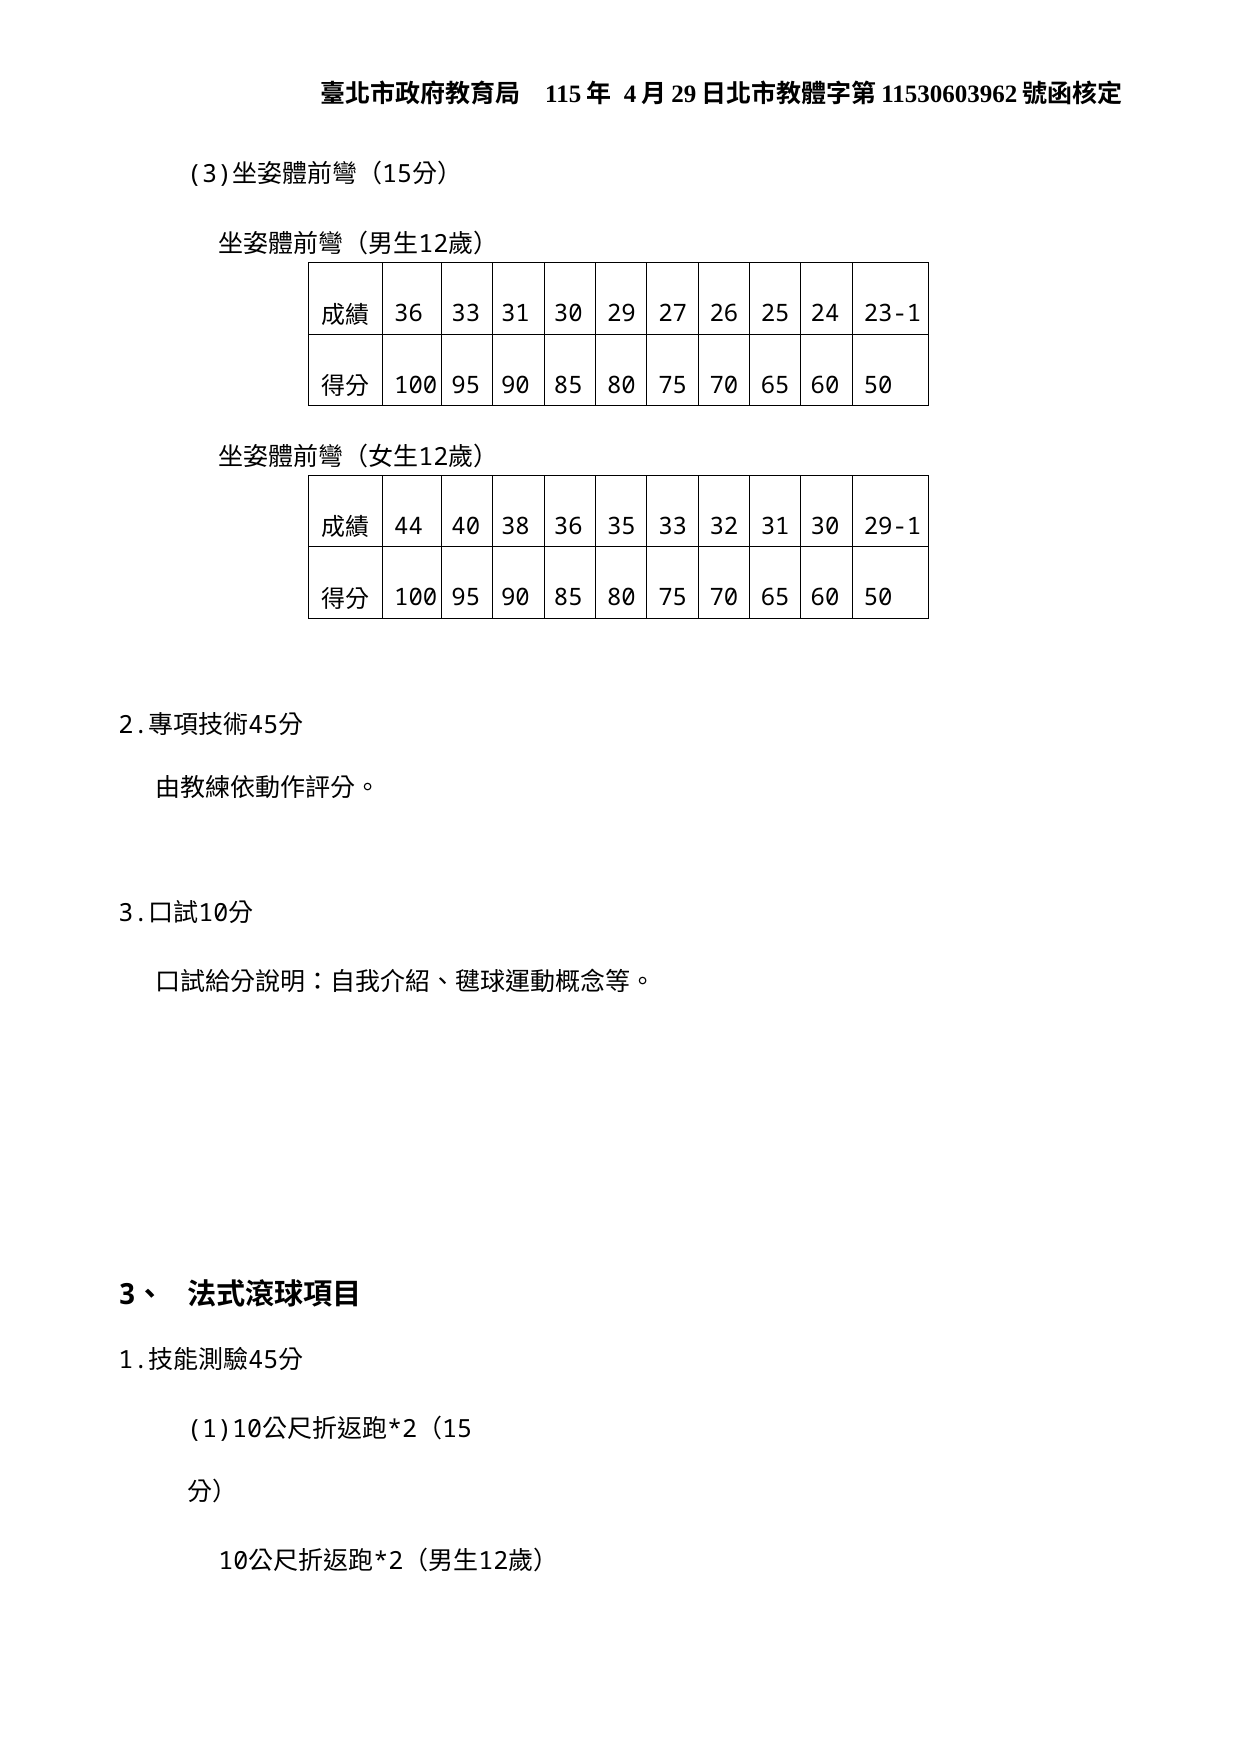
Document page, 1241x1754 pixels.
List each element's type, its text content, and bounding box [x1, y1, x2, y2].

text 由教練依動作評分。 [156, 743, 1122, 806]
table_cell 100 [383, 335, 441, 405]
table_header 36 [383, 263, 441, 333]
table_header 30 [801, 476, 852, 546]
table_cell 65 [750, 547, 800, 617]
table_header 29 [596, 263, 646, 333]
text (3)坐姿體前彎（15分） [187, 130, 1122, 193]
table_cell 60 [801, 547, 852, 617]
text 1.技能測驗45分 [118, 1316, 1122, 1379]
table_header 38 [493, 476, 544, 546]
table_header 25 [750, 263, 800, 333]
table_cell 70 [699, 547, 749, 617]
table_header 成績 [309, 263, 382, 333]
table_header 44 [383, 476, 441, 546]
table_cell 90 [493, 335, 544, 405]
table_cell 75 [647, 547, 698, 617]
table_header 40 [442, 476, 492, 546]
table_header 26 [699, 263, 749, 333]
table_header 30 [545, 263, 595, 333]
list 法式滾球項目 [118, 1250, 1122, 1313]
table_header 33 [647, 476, 698, 546]
table_header 31 [493, 263, 544, 333]
table_header 29-1 [853, 476, 928, 546]
table_header 33 [442, 263, 492, 333]
table_cell 80 [596, 547, 646, 617]
table_cell 80 [596, 335, 646, 405]
table_cell 70 [699, 335, 749, 405]
table_header 成績 [309, 476, 382, 546]
table_cell 50 [853, 547, 928, 617]
table_cell 95 [442, 547, 492, 617]
table_header 32 [699, 476, 749, 546]
text 10公尺折返跑*2（男生12歲） [187, 1517, 1122, 1579]
text 3.口試10分 [118, 868, 1122, 931]
text 口試給分說明：自我介紹、毽球運動概念等。 [156, 938, 1122, 1000]
table_header 27 [647, 263, 698, 333]
table_cell 75 [647, 335, 698, 405]
text 坐姿體前彎（女生12歲） [187, 413, 1122, 475]
table_cell 得分 [309, 335, 382, 405]
table_cell 85 [545, 547, 595, 617]
text 坐姿體前彎（男生12歲） [187, 199, 1122, 262]
table_cell 50 [853, 335, 928, 405]
table_cell 90 [493, 547, 544, 617]
table_cell 100 [383, 547, 441, 617]
text 2.專項技術45分 [118, 681, 1122, 743]
table_cell 65 [750, 335, 800, 405]
table_cell 85 [545, 335, 595, 405]
table_header 24 [801, 263, 852, 333]
text (1)10公尺折返跑*2（15分） [187, 1385, 506, 1510]
table_cell 95 [442, 335, 492, 405]
table_cell 得分 [309, 547, 382, 617]
table_header 23-1 [853, 263, 928, 333]
table_header 36 [545, 476, 595, 546]
table_header 35 [596, 476, 646, 546]
table_header 31 [750, 476, 800, 546]
table_cell 60 [801, 335, 852, 405]
